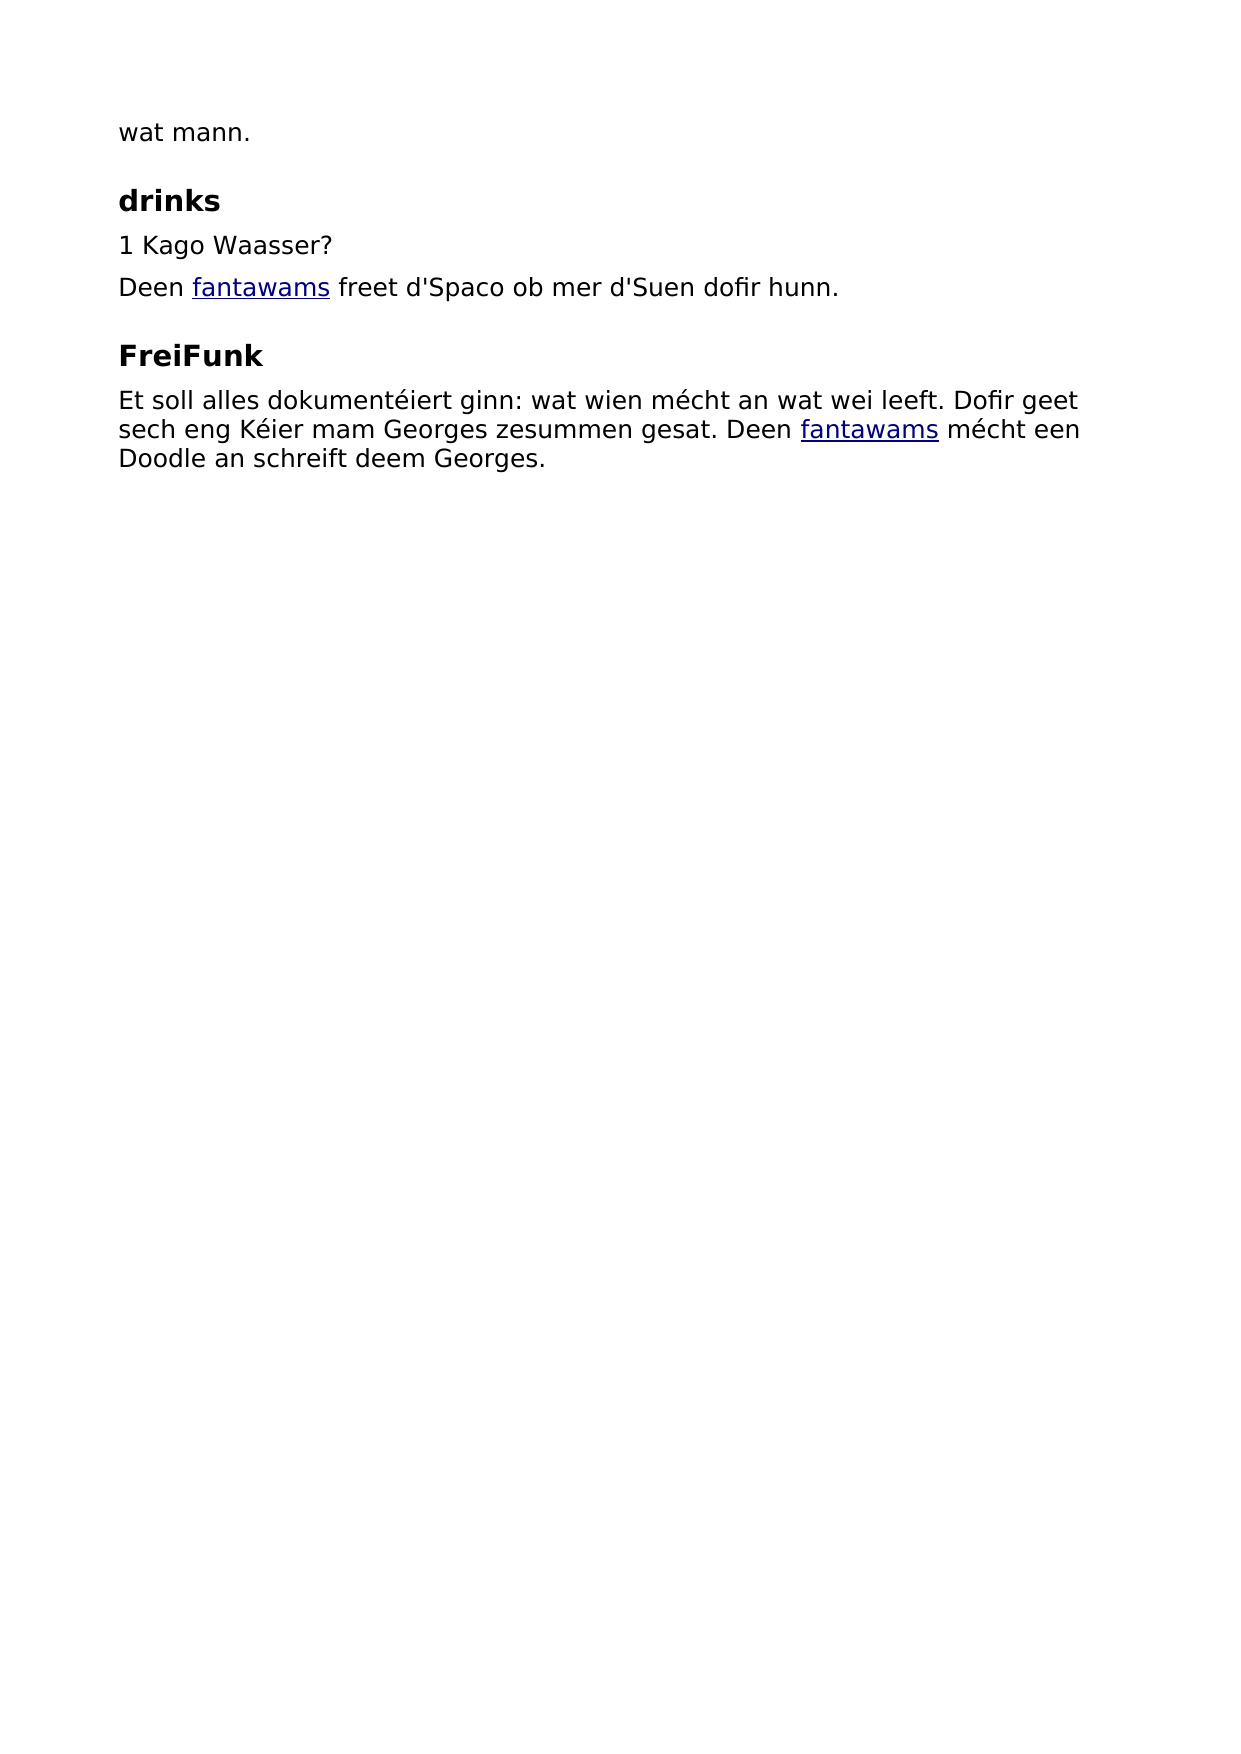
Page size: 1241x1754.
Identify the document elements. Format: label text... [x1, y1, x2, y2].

text wat mann. [118, 118, 1122, 147]
subtitle drinks [118, 185, 1122, 219]
text Et soll alles dokumentéiert ginn: wat wien mécht an wat wei leeft. Dofir geet sech eng Kéier mam Georges zesummen gesat. Deen fantawams mécht een Doodle an schreift deem Georges. [118, 386, 1122, 473]
text Deen fantawams freet d'Spaco ob mer d'Suen dofir hunn. [118, 273, 1122, 302]
text 1 Kago Waasser? [118, 231, 1122, 260]
subtitle FreiFunk [118, 339, 1122, 373]
